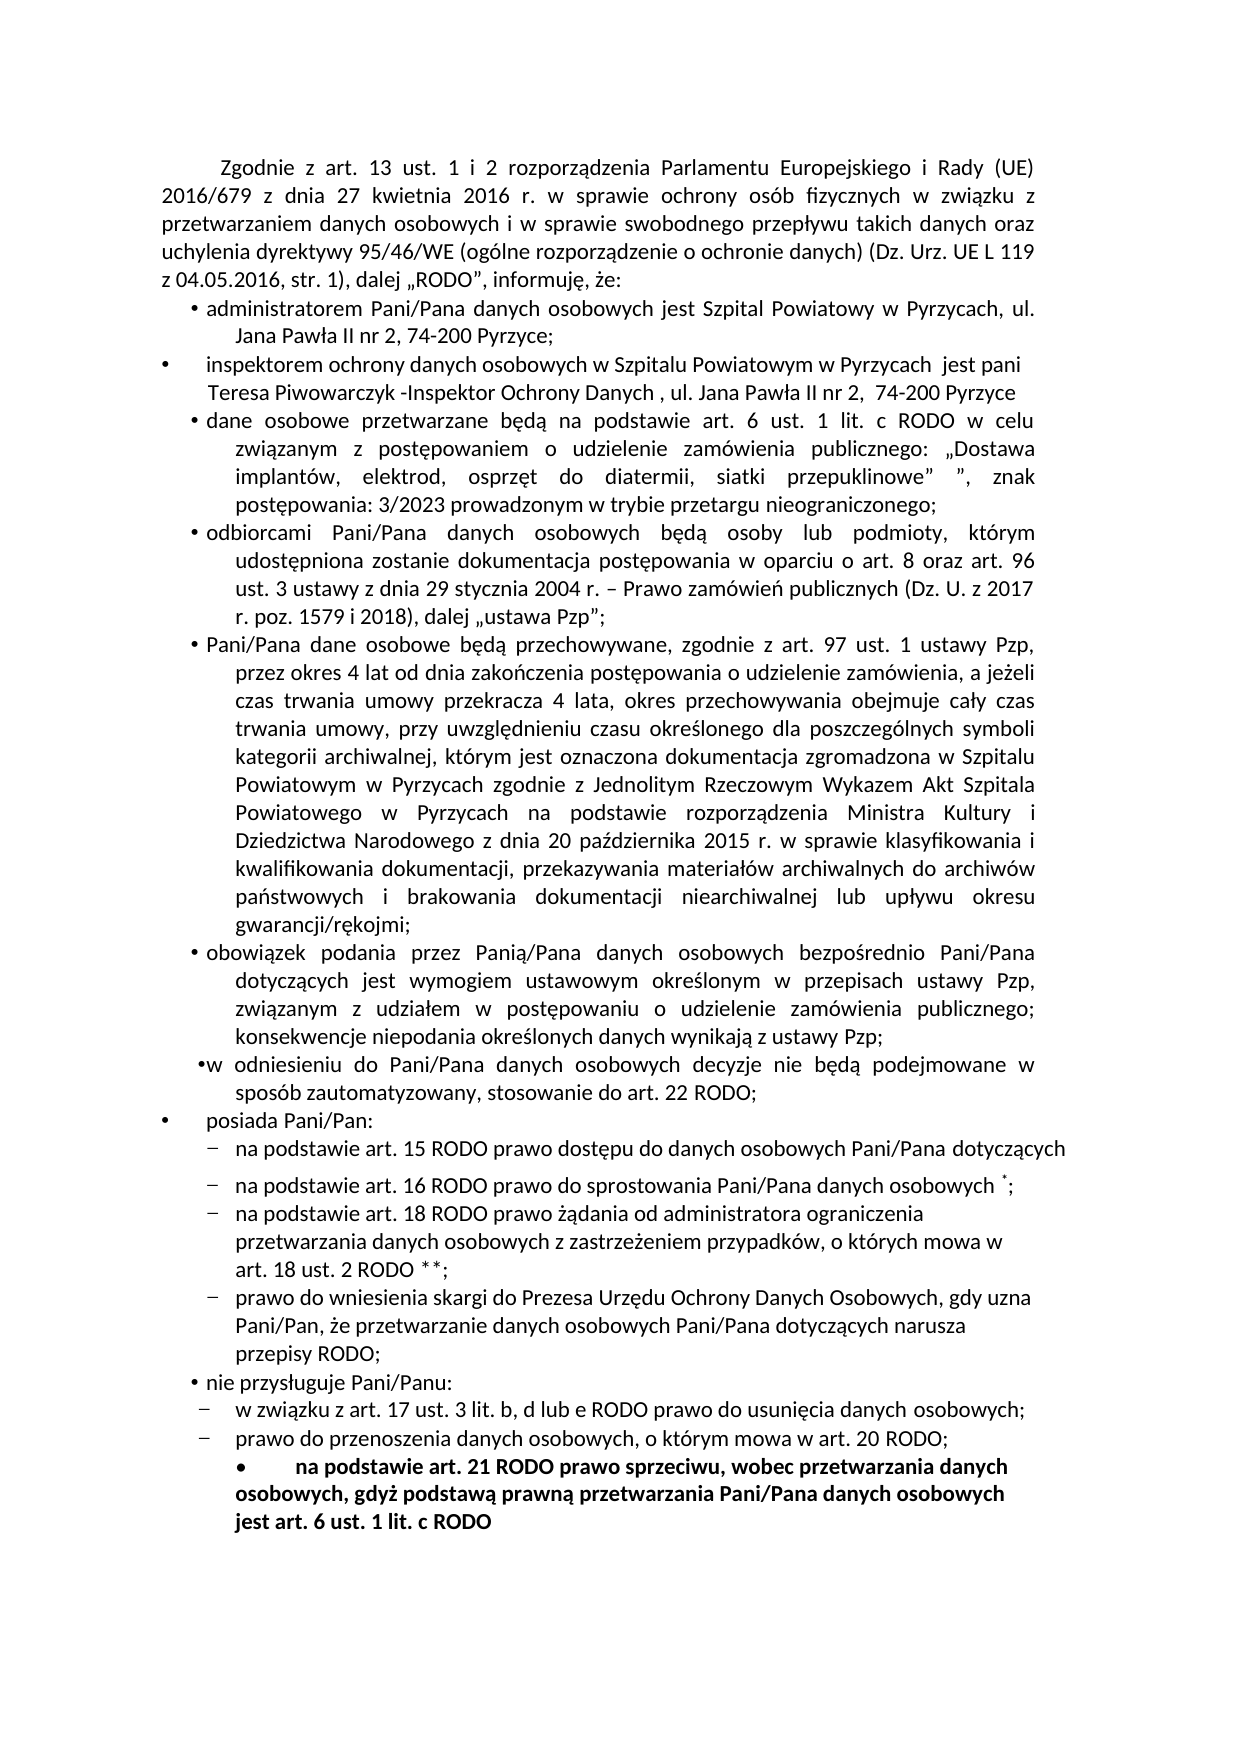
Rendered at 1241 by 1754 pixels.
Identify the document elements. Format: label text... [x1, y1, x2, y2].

subtitle na podstawie art. 21 RODO prawo sprzeciwu, wobec przetwarzania danych osobowych, gdyż podstawą prawną przetwarzania Pani/Pana danych osobowych jest art. 6 ust. 1 lit. c RODO [235, 1452, 1036, 1535]
list dane osobowe przetwarzane będą na podstawie art. 6 ust. 1 lit. c RODO w celu związanym z postępowaniem o udzielenie zamówienia publicznego: „Dostawa implantów, elektrod, osprzęt do diatermii, siatki przepuklinowe” ”, znak postępowania: 3/2023 prowadzonym w trybie przetargu nieograniczonego; [191, 406, 1036, 518]
list prawo do przenoszenia danych osobowych, o którym mowa w art. 20 RODO; [198, 1424, 1093, 1452]
text Zgodnie z art. 13 ust. 1 i 2 rozporządzenia Parlamentu Europejskiego i Rady (UE) 2016/679 z dnia 27 kwietnia 2016 r. w sprawie ochrony osób fizycznych w związku z przetwarzaniem danych osobowych i w sprawie swobodnego przepływu takich danych oraz uchylenia dyrektywy 95/46/WE (ogólne rozporządzenie o ochronie danych) (Dz. Urz. UE L 119 z 04.05.2016, str. 1), dalej „RODO”, informuję, że: [161, 153, 1036, 293]
list nie przysługuje Pani/Panu: [191, 1368, 1093, 1396]
list w związku z art. 17 ust. 3 lit. b, d lub e RODO prawo do usunięcia danych osobowych; [198, 1396, 1093, 1424]
list na podstawie art. 15 RODO prawo dostępu do danych osobowych Pani/Pana dotyczących [206, 1134, 1093, 1162]
list posiada Pani/Pan: [161, 1106, 1093, 1134]
list na podstawie art. 16 RODO prawo do sprostowania Pani/Pana danych osobowych *; [206, 1171, 1093, 1199]
text Teresa Piwowarczyk -Inspektor Ochrony Danych , ul. Jana Pawła II nr 2, 74-200 Pyrzyce [161, 378, 1093, 406]
list na podstawie art. 18 RODO prawo żądania od administratora ograniczenia przetwarzania danych osobowych z zastrzeżeniem przypadków, o których mowa w art. 18 ust. 2 RODO **; [206, 1199, 1036, 1283]
list Pani/Pana dane osobowe będą przechowywane, zgodnie z art. 97 ust. 1 ustawy Pzp, przez okres 4 lat od dnia zakończenia postępowania o udzielenie zamówienia, a jeżeli czas trwania umowy przekracza 4 lata, okres przechowywania obejmuje cały czas trwania umowy, przy uwzględnieniu czasu określonego dla poszczególnych symboli kategorii archiwalnej, którym jest oznaczona dokumentacja zgromadzona w Szpitalu Powiatowym w Pyrzycach zgodnie z Jednolitym Rzeczowym Wykazem Akt Szpitala Powiatowego w Pyrzycach na podstawie rozporządzenia Ministra Kultury i Dziedzictwa Narodowego z dnia 20 października 2015 r. w sprawie klasyfikowania i kwalifikowania dokumentacji, przekazywania materiałów archiwalnych do archiwów państwowych i brakowania dokumentacji niearchiwalnej lub upływu okresu gwarancji/rękojmi; [191, 630, 1036, 938]
list prawo do wniesienia skargi do Prezesa Urzędu Ochrony Danych Osobowych, gdy uzna Pani/Pan, że przetwarzanie danych osobowych Pani/Pana dotyczących narusza przepisy RODO; [206, 1283, 1036, 1367]
list administratorem Pani/Pana danych osobowych jest Szpital Powiatowy w Pyrzycach, ul. Jana Pawła II nr 2, 74-200 Pyrzyce; [191, 294, 1036, 350]
list odbiorcami Pani/Pana danych osobowych będą osoby lub podmioty, którym udostępniona zostanie dokumentacja postępowania w oparciu o art. 8 oraz art. 96 ust. 3 ustawy z dnia 29 stycznia 2004 r. – Prawo zamówień publicznych (Dz. U. z 2017 r. poz. 1579 i 2018), dalej „ustawa Pzp”; [191, 518, 1036, 630]
list obowiązek podania przez Panią/Pana danych osobowych bezpośrednio Pani/Pana dotyczących jest wymogiem ustawowym określonym w przepisach ustawy Pzp, związanym z udziałem w postępowaniu o udzielenie zamówienia publicznego; konsekwencje niepodania określonych danych wynikają z ustawy Pzp; [191, 938, 1036, 1050]
list inspektorem ochrony danych osobowych w Szpitalu Powiatowym w Pyrzycach jest pani [161, 350, 1093, 378]
list w odniesieniu do Pani/Pana danych osobowych decyzje nie będą podejmowane w sposób zautomatyzowany, stosowanie do art. 22 RODO; [198, 1050, 1036, 1106]
